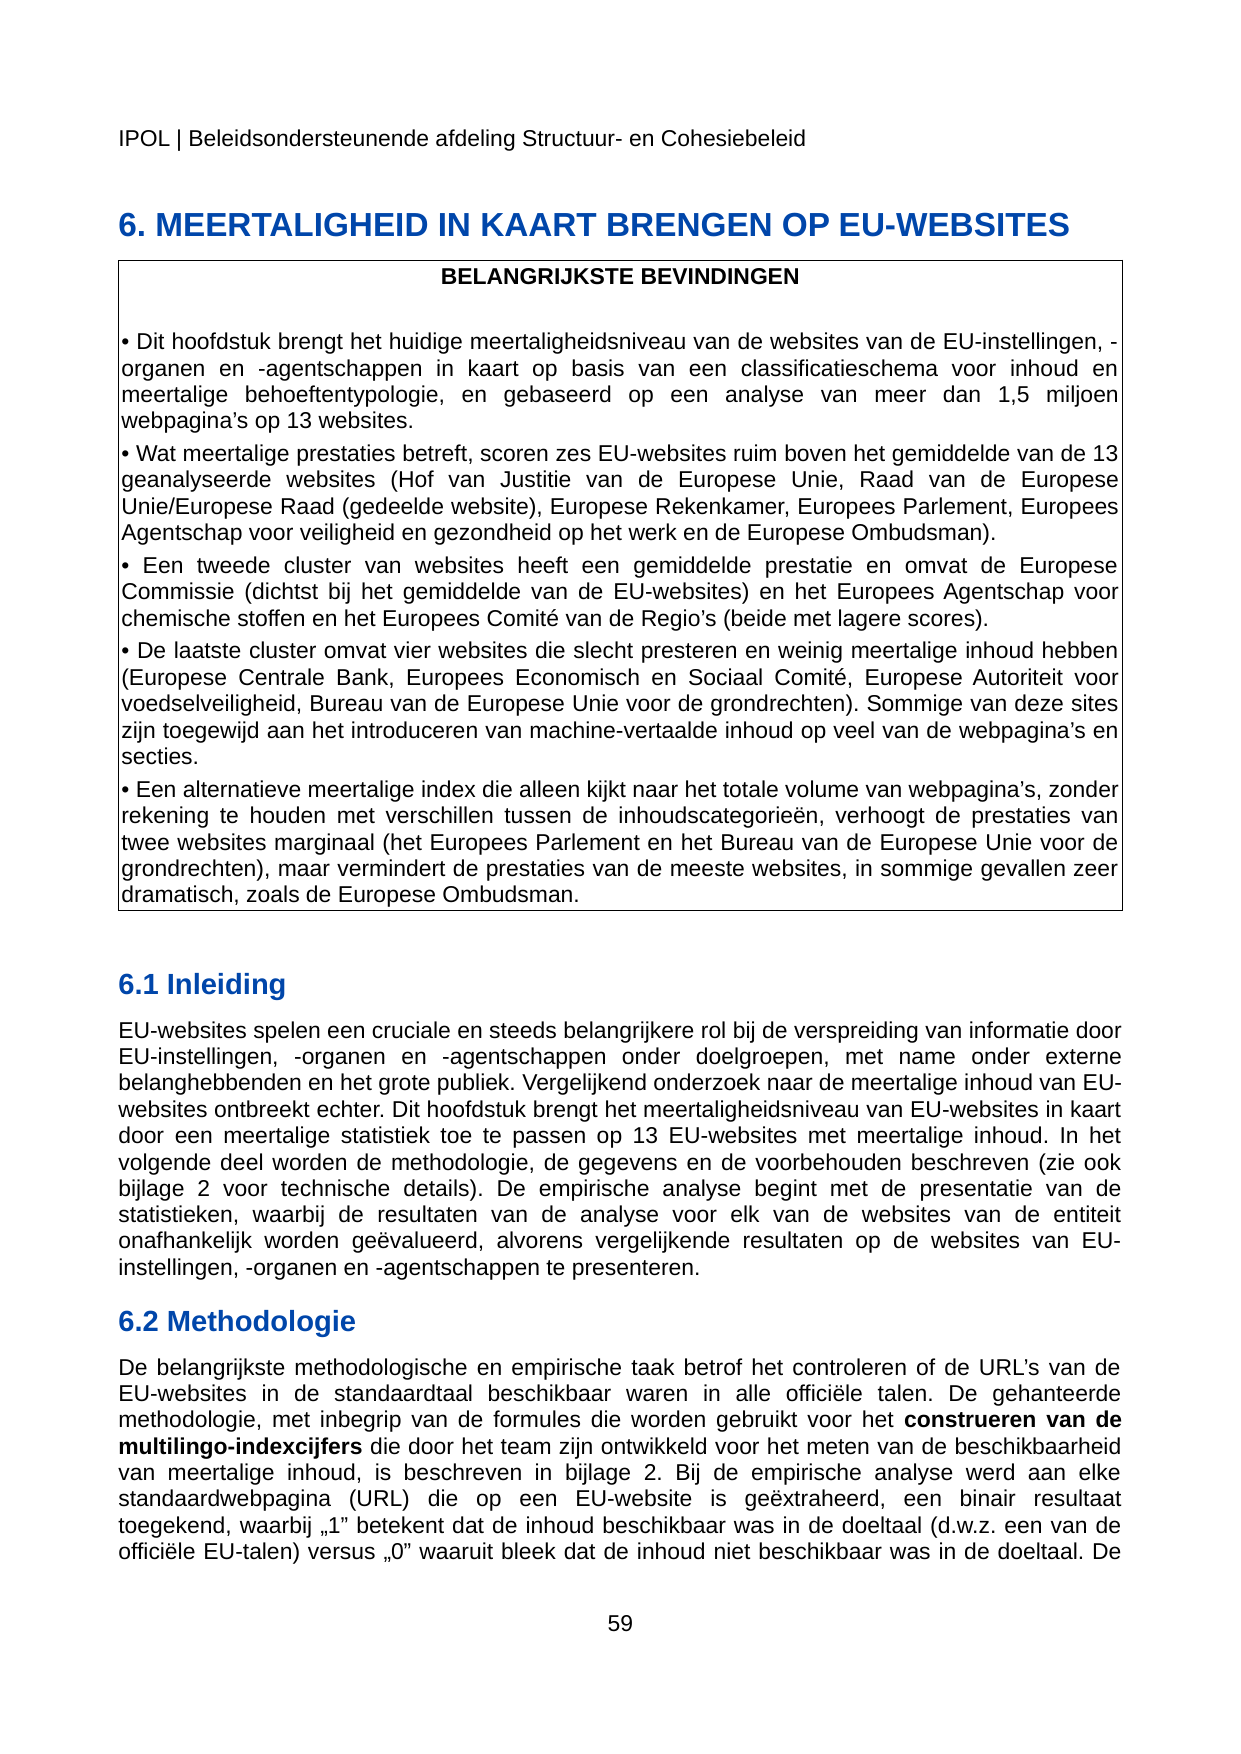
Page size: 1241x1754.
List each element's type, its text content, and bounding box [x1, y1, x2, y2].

text BELANGRIJKSTE BEVINDINGEN [119, 261, 1122, 289]
text • Wat meertalige prestaties betreft, scoren zes EU-websites ruim boven het gemiddelde van de 13 geanalyseerde websites (Hof van Justitie van de Europese Unie, Raad van de Europese Unie/Europese Raad (gedeelde website), Europese Rekenkamer, Europees Parlement, Europees Agentschap voor veiligheid en gezondheid op het werk en de Europese Ombudsman). [119, 437, 1122, 546]
text • De laatste cluster omvat vier websites die slecht presteren en weinig meertalige inhoud hebben (Europese Centrale Bank, Europees Economisch en Sociaal Comité, Europese Autoriteit voor voedselveiligheid, Bureau van de Europese Unie voor de grondrechten). Sommige van deze sites zijn toegewijd aan het introduceren van machine-vertaalde inhoud op veel van de webpagina’s en secties. [119, 634, 1122, 769]
subtitle 6.1 Inleiding [118, 967, 1122, 1001]
subtitle 6.2 Methodologie [118, 1304, 1122, 1338]
text • Een alternatieve meertalige index die alleen kijkt naar het totale volume van webpagina’s, zonder rekening te houden met verschillen tussen de inhoudscategorieën, verhoogt de prestaties van twee websites marginaal (het Europees Parlement en het Bureau van de Europese Unie voor de grondrechten), maar vermindert de prestaties van de meeste websites, in sommige gevallen zeer dramatisch, zoals de Europese Ombudsman. [119, 773, 1122, 910]
text De belangrijkste methodologische en empirische taak betrof het controleren of de URL’s van de EU-websites in de standaardtaal beschikbaar waren in alle officiële talen. De gehanteerde methodologie, met inbegrip van de formules die worden gebruikt voor het construeren van de multilingo-indexcijfers die door het team zijn ontwikkeld voor het meten van de beschikbaarheid van meertalige inhoud, is beschreven in bijlage 2. Bij de empirische analyse werd aan elke standaardwebpagina (URL) die op een EU-website is geëxtraheerd, een binair resultaat toegekend, waarbij „1” betekent dat de inhoud beschikbaar was in de doeltaal (d.w.z. een van de officiële EU-talen) versus „0” waaruit bleek dat de inhoud niet beschikbaar was in de doeltaal. De [118, 1353, 1122, 1564]
text EU-websites spelen een cruciale en steeds belangrijkere rol bij de verspreiding van informatie door EU-instellingen, -organen en -agentschappen onder doelgroepen, met name onder externe belanghebbenden en het grote publiek. Vergelijkend onderzoek naar de meertalige inhoud van EU-websites ontbreekt echter. Dit hoofdstuk brengt het meertaligheidsniveau van EU-websites in kaart door een meertalige statistiek toe te passen op 13 EU-websites met meertalige inhoud. In het volgende deel worden de methodologie, de gegevens en de voorbehouden beschreven (zie ook bijlage 2 voor technische details). De empirische analyse begint met de presentatie van de statistieken, waarbij de resultaten van de analyse voor elk van de websites van de entiteit onafhankelijk worden geëvalueerd, alvorens vergelijkende resultaten op de websites van EU-instellingen, -organen en -agentschappen te presenteren. [118, 1017, 1122, 1280]
subtitle 6. MEERTALIGHEID IN KAART BRENGEN OP EU-WEBSITES [118, 205, 1122, 244]
text • Dit hoofdstuk brengt het huidige meertaligheidsniveau van de websites van de EU-instellingen, -organen en -agentschappen in kaart op basis van een classificatieschema voor inhoud en meertalige behoeftentypologie, en gebaseerd op een analyse van meer dan 1,5 miljoen webpagina’s op 13 websites. [119, 325, 1122, 434]
text • Een tweede cluster van websites heeft een gemiddelde prestatie en omvat de Europese Commissie (dichtst bij het gemiddelde van de EU-websites) en het Europees Agentschap voor chemische stoffen en het Europees Comité van de Regio’s (beide met lagere scores). [119, 549, 1122, 631]
